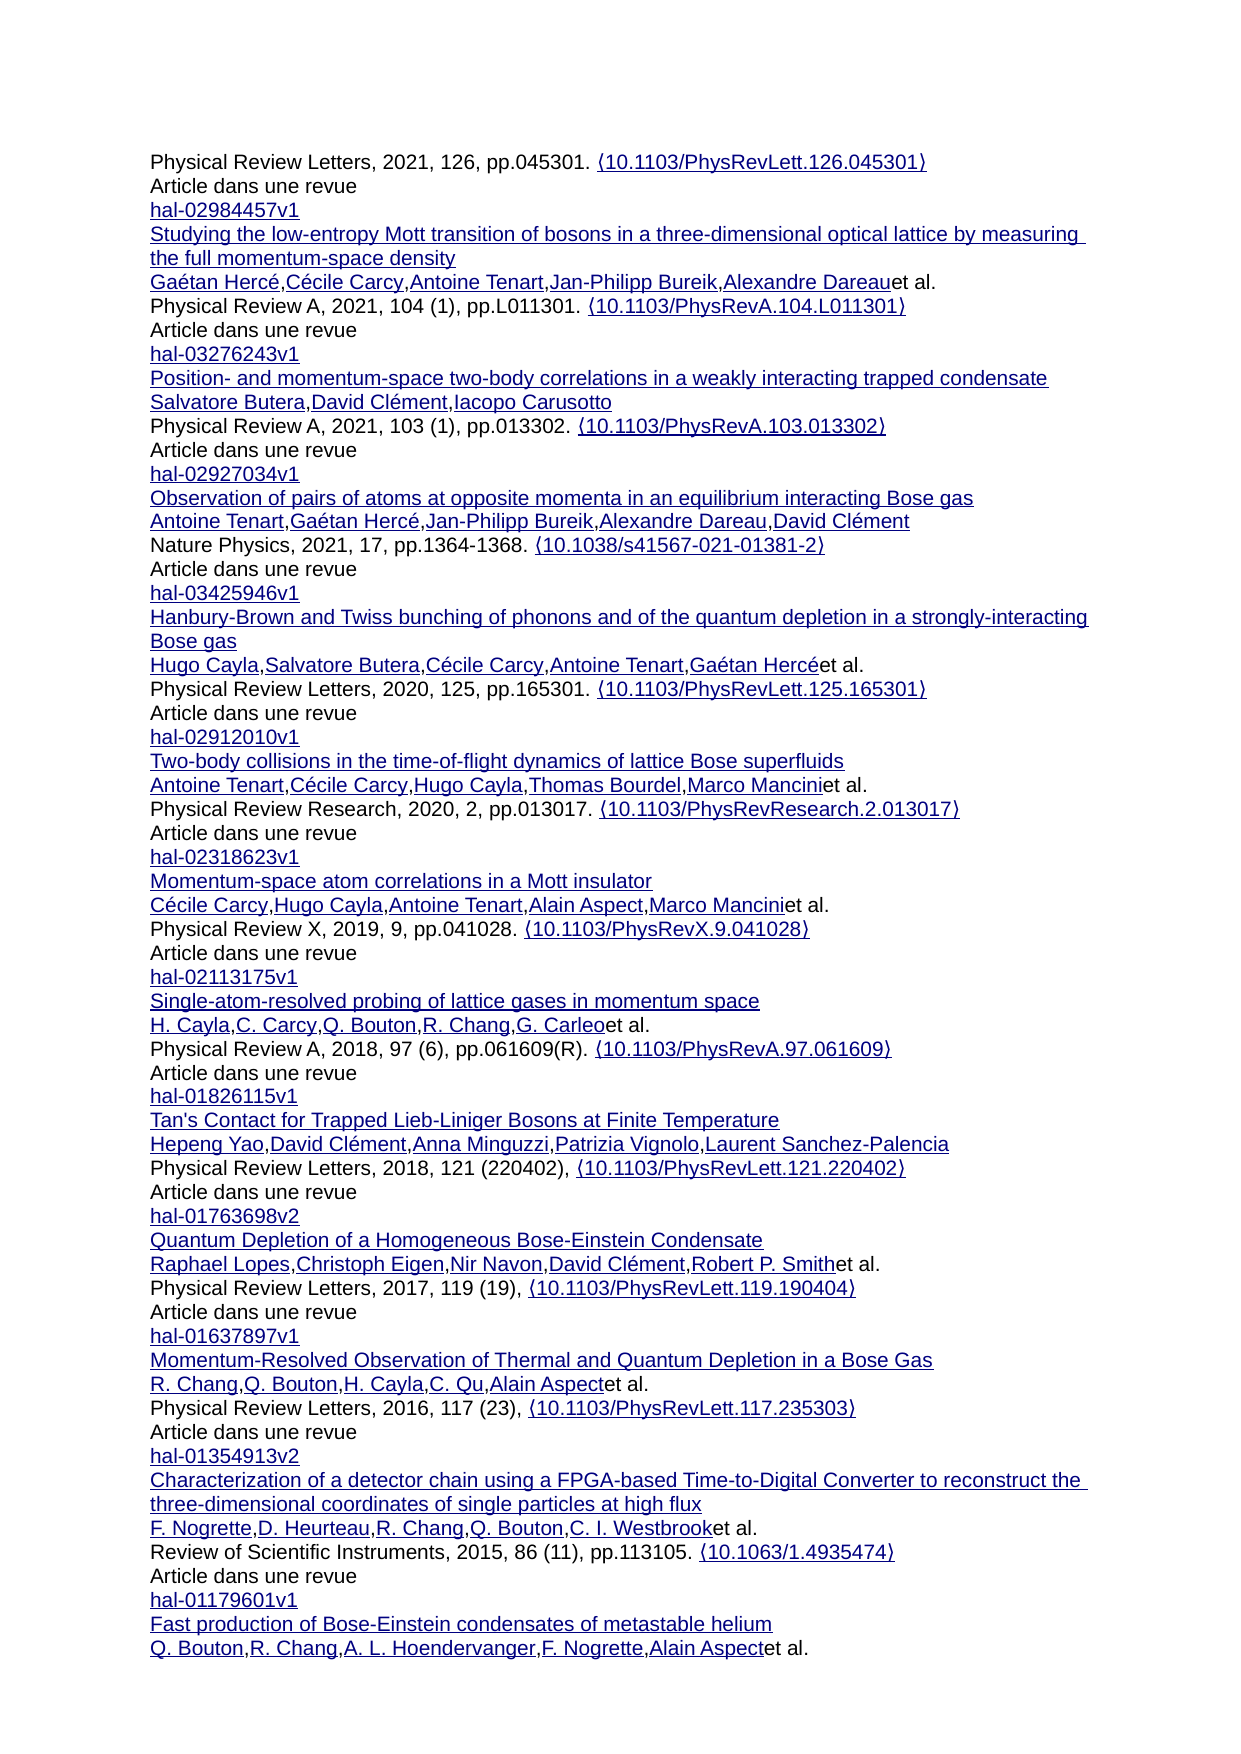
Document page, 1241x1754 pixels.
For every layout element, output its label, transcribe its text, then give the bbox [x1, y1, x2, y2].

table_cell Studying the low-entropy Mott transition of bosons in a three-dimensional optical lattice by measuring the full momentum-space density Gaétan Hercé,Cécile Carcy,Antoine Tenart,Jan-Philipp Bureik,Alexandre Dareauet al. Physical Review A, 2021, 104 (1), pp.L011301. ⟨10.1103/PhysRevA.104.L011301⟩ Article dans une revue hal-03276243v1 [150, 222, 1090, 366]
table_cell Momentum-space atom correlations in a Mott insulator Cécile Carcy,Hugo Cayla,Antoine Tenart,Alain Aspect,Marco Manciniet al. Physical Review X, 2019, 9, pp.041028. ⟨10.1103/PhysRevX.9.041028⟩ Article dans une revue hal-02113175v1 [150, 869, 1090, 988]
table_cell Single-atom-resolved probing of lattice gases in momentum space H. Cayla,C. Carcy,Q. Bouton,R. Chang,G. Carleoet al. Physical Review A, 2018, 97 (6), pp.061609(R). ⟨10.1103/PhysRevA.97.061609⟩ Article dans une revue hal-01826115v1 [150, 989, 1090, 1108]
table_cell Observation of pairs of atoms at opposite momenta in an equilibrium interacting Bose gas Antoine Tenart,Gaétan Hercé,Jan-Philipp Bureik,Alexandre Dareau,David Clément Nature Physics, 2021, 17, pp.1364-1368. ⟨10.1038/s41567-021-01381-2⟩ Article dans une revue hal-03425946v1 [150, 485, 1090, 605]
table_cell Two-body collisions in the time-of-flight dynamics of lattice Bose superfluids Antoine Tenart,Cécile Carcy,Hugo Cayla,Thomas Bourdel,Marco Manciniet al. Physical Review Research, 2020, 2, pp.013017. ⟨10.1103/PhysRevResearch.2.013017⟩ Article dans une revue hal-02318623v1 [150, 749, 1090, 869]
table_cell Physical Review Letters, 2021, 126, pp.045301. ⟨10.1103/PhysRevLett.126.045301⟩ Article dans une revue hal-02984457v1 [150, 150, 1090, 222]
table_cell Hanbury-Brown and Twiss bunching of phonons and of the quantum depletion in a strongly-interacting Bose gas Hugo Cayla,Salvatore Butera,Cécile Carcy,Antoine Tenart,Gaétan Hercéet al. Physical Review Letters, 2020, 125, pp.165301. ⟨10.1103/PhysRevLett.125.165301⟩ Article dans une revue hal-02912010v1 [150, 605, 1090, 749]
table_cell Momentum-Resolved Observation of Thermal and Quantum Depletion in a Bose Gas R. Chang,Q. Bouton,H. Cayla,C. Qu,Alain Aspectet al. Physical Review Letters, 2016, 117 (23), ⟨10.1103/PhysRevLett.117.235303⟩ Article dans une revue hal-01354913v2 [150, 1348, 1090, 1468]
table_cell Characterization of a detector chain using a FPGA-based Time-to-Digital Converter to reconstruct the three-dimensional coordinates of single particles at high flux F. Nogrette,D. Heurteau,R. Chang,Q. Bouton,C. I. Westbrooket al. Review of Scientific Instruments, 2015, 86 (11), pp.113105. ⟨10.1063/1.4935474⟩ Article dans une revue hal-01179601v1 [150, 1468, 1090, 1611]
table_cell Quantum Depletion of a Homogeneous Bose-Einstein Condensate Raphael Lopes,Christoph Eigen,Nir Navon,David Clément,Robert P. Smithet al. Physical Review Letters, 2017, 119 (19), ⟨10.1103/PhysRevLett.119.190404⟩ Article dans une revue hal-01637897v1 [150, 1228, 1090, 1348]
table_cell Tan's Contact for Trapped Lieb-Liniger Bosons at Finite Temperature Hepeng Yao,David Clément,Anna Minguzzi,Patrizia Vignolo,Laurent Sanchez-Palencia Physical Review Letters, 2018, 121 (220402), ⟨10.1103/PhysRevLett.121.220402⟩ Article dans une revue hal-01763698v2 [150, 1108, 1090, 1228]
table_cell Position- and momentum-space two-body correlations in a weakly interacting trapped condensate Salvatore Butera,David Clément,Iacopo Carusotto Physical Review A, 2021, 103 (1), pp.013302. ⟨10.1103/PhysRevA.103.013302⟩ Article dans une revue hal-02927034v1 [150, 366, 1090, 485]
table_cell Fast production of Bose-Einstein condensates of metastable helium Q. Bouton,R. Chang,A. L. Hoendervanger,F. Nogrette,Alain Aspectet al. [150, 1611, 1090, 1659]
